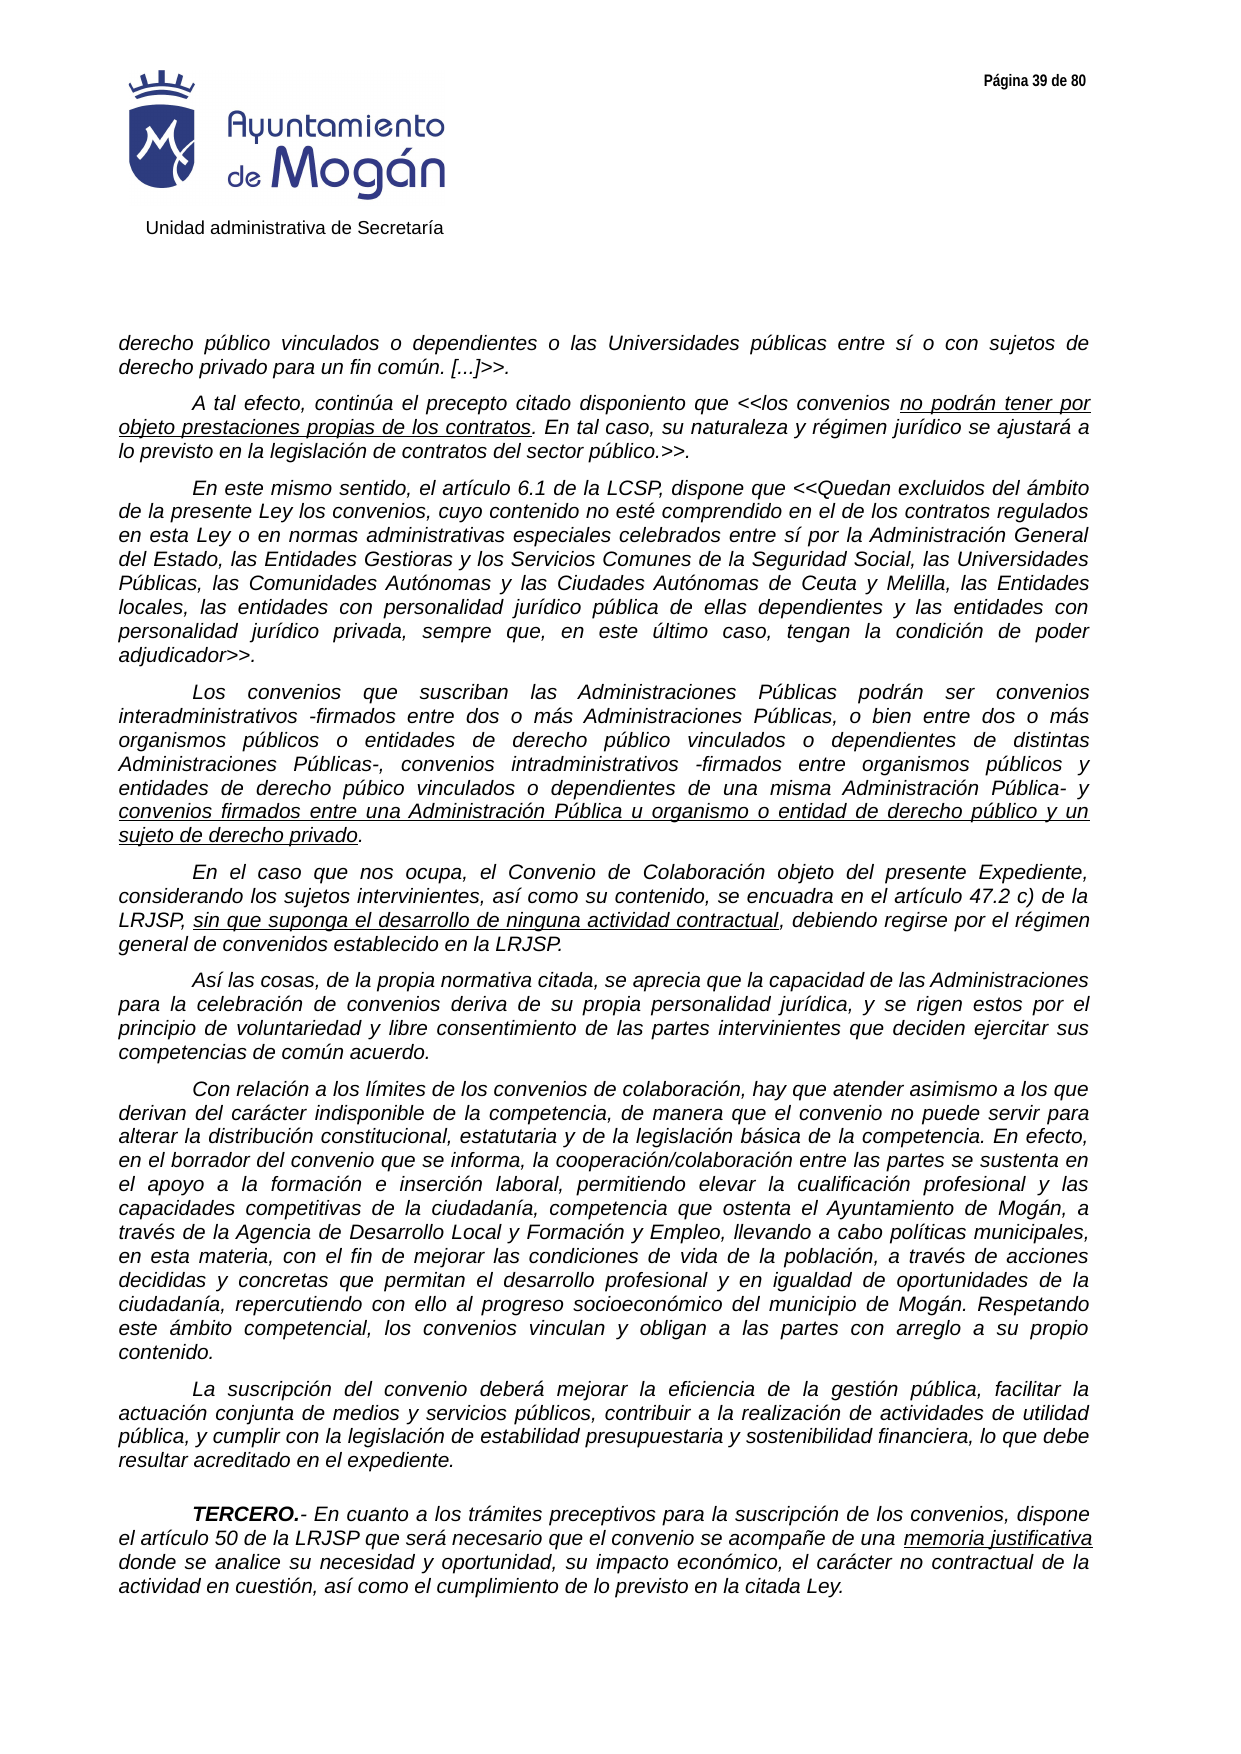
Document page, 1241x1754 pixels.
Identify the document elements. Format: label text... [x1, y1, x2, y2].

text derecho público vinculados o dependientes o las Universidades públicas entre sí o con sujetos de derecho privado para un fin común. [...]>>. [118, 331, 1092, 378]
text En este mismo sentido, el artículo 6.1 de la LCSP, dispone que <<Quedan excluidos del ámbito de la presente Ley los convenios, cuyo contenido no esté comprendido en el de los contratos regulados en esta Ley o en normas administrativas especiales celebrados entre sí por la Administración General del Estado, las Entidades Gestioras y los Servicios Comunes de la Seguridad Social, las Universidades Públicas, las Comunidades Autónomas y las Ciudades Autónomas de Ceuta y Melilla, las Entidades locales, las entidades con personalidad jurídico pública de ellas dependientes y las entidades con personalidad jurídico privada, sempre que, en este último caso, tengan la condición de poder adjudicador>>. [118, 475, 1092, 667]
text A tal efecto, continúa el precepto citado disponiento que <<los convenios no podrán tener por objeto prestaciones propias de los contratos. En tal caso, su naturaleza y régimen jurídico se ajustará a lo previsto en la legislación de contratos del sector público.>>. [118, 391, 1092, 463]
text La suscripción del convenio deberá mejorar la eficiencia de la gestión pública, facilitar la actuación conjunta de medios y servicios públicos, contribuir a la realización de actividades de utilidad pública, y cumplir con la legislación de estabilidad presupuestaria y sostenibilidad financiera, lo que debe resultar acreditado en el expediente. [118, 1376, 1092, 1472]
text Con relación a los límites de los convenios de colaboración, hay que atender asimismo a los que derivan del carácter indisponible de la competencia, de manera que el convenio no puede servir para alterar la distribución constitucional, estatutaria y de la legislación básica de la competencia. En efecto, en el borrador del convenio que se informa, la cooperación/colaboración entre las partes se sustenta en el apoyo a la formación e inserción laboral, permitiendo elevar la cualificación profesional y las capacidades competitivas de la ciudadanía, competencia que ostenta el Ayuntamiento de Mogán, a través de la Agencia de Desarrollo Local y Formación y Empleo, llevando a cabo políticas municipales, en esta materia, con el fin de mejorar las condiciones de vida de la población, a través de acciones decididas y concretas que permitan el desarrollo profesional y en igualdad de oportunidades de la ciudadanía, repercutiendo con ello al progreso socioeconómico del municipio de Mogán. Respetando este ámbito competencial, los convenios vinculan y obligan a las partes con arreglo a su propio contenido. [118, 1076, 1092, 1364]
picture [128, 70, 445, 206]
text Los convenios que suscriban las Administraciones Públicas podrán ser convenios interadministrativos -firmados entre dos o más Administraciones Públicas, o bien entre dos o más organismos públicos o entidades de derecho público vinculados o dependientes de distintas Administraciones Públicas-, convenios intradministrativos -firmados entre organismos públicos y entidades de derecho púbico vinculados o dependientes de una misma Administración Pública- y convenios firmados entre una Administración Pública u organismo o entidad de derecho público y un sujeto de derecho privado. [118, 679, 1092, 847]
text En el caso que nos ocupa, el Convenio de Colaboración objeto del presente Expediente, considerando los sujetos intervinientes, así como su contenido, se encuadra en el artículo 47.2 c) de la LRJSP, sin que suponga el desarrollo de ninguna actividad contractual, debiendo regirse por el régimen general de convenidos establecido en la LRJSP. [118, 860, 1092, 956]
text Así las cosas, de la propia normativa citada, se aprecia que la capacidad de las Administraciones para la celebración de convenios deriva de su propia personalidad jurídica, y se rigen estos por el principio de voluntariedad y libre consentimiento de las partes intervinientes que deciden ejercitar sus competencias de común acuerdo. [118, 968, 1092, 1064]
text TERCERO.- En cuanto a los trámites preceptivos para la suscripción de los convenios, dispone el artículo 50 de la LRJSP que será necesario que el convenio se acompañe de una memoria justificativa donde se analice su necesidad y oportunidad, su impacto económico, el carácter no contractual de la actividad en cuestión, así como el cumplimiento de lo previsto en la citada Ley. [118, 1502, 1092, 1597]
